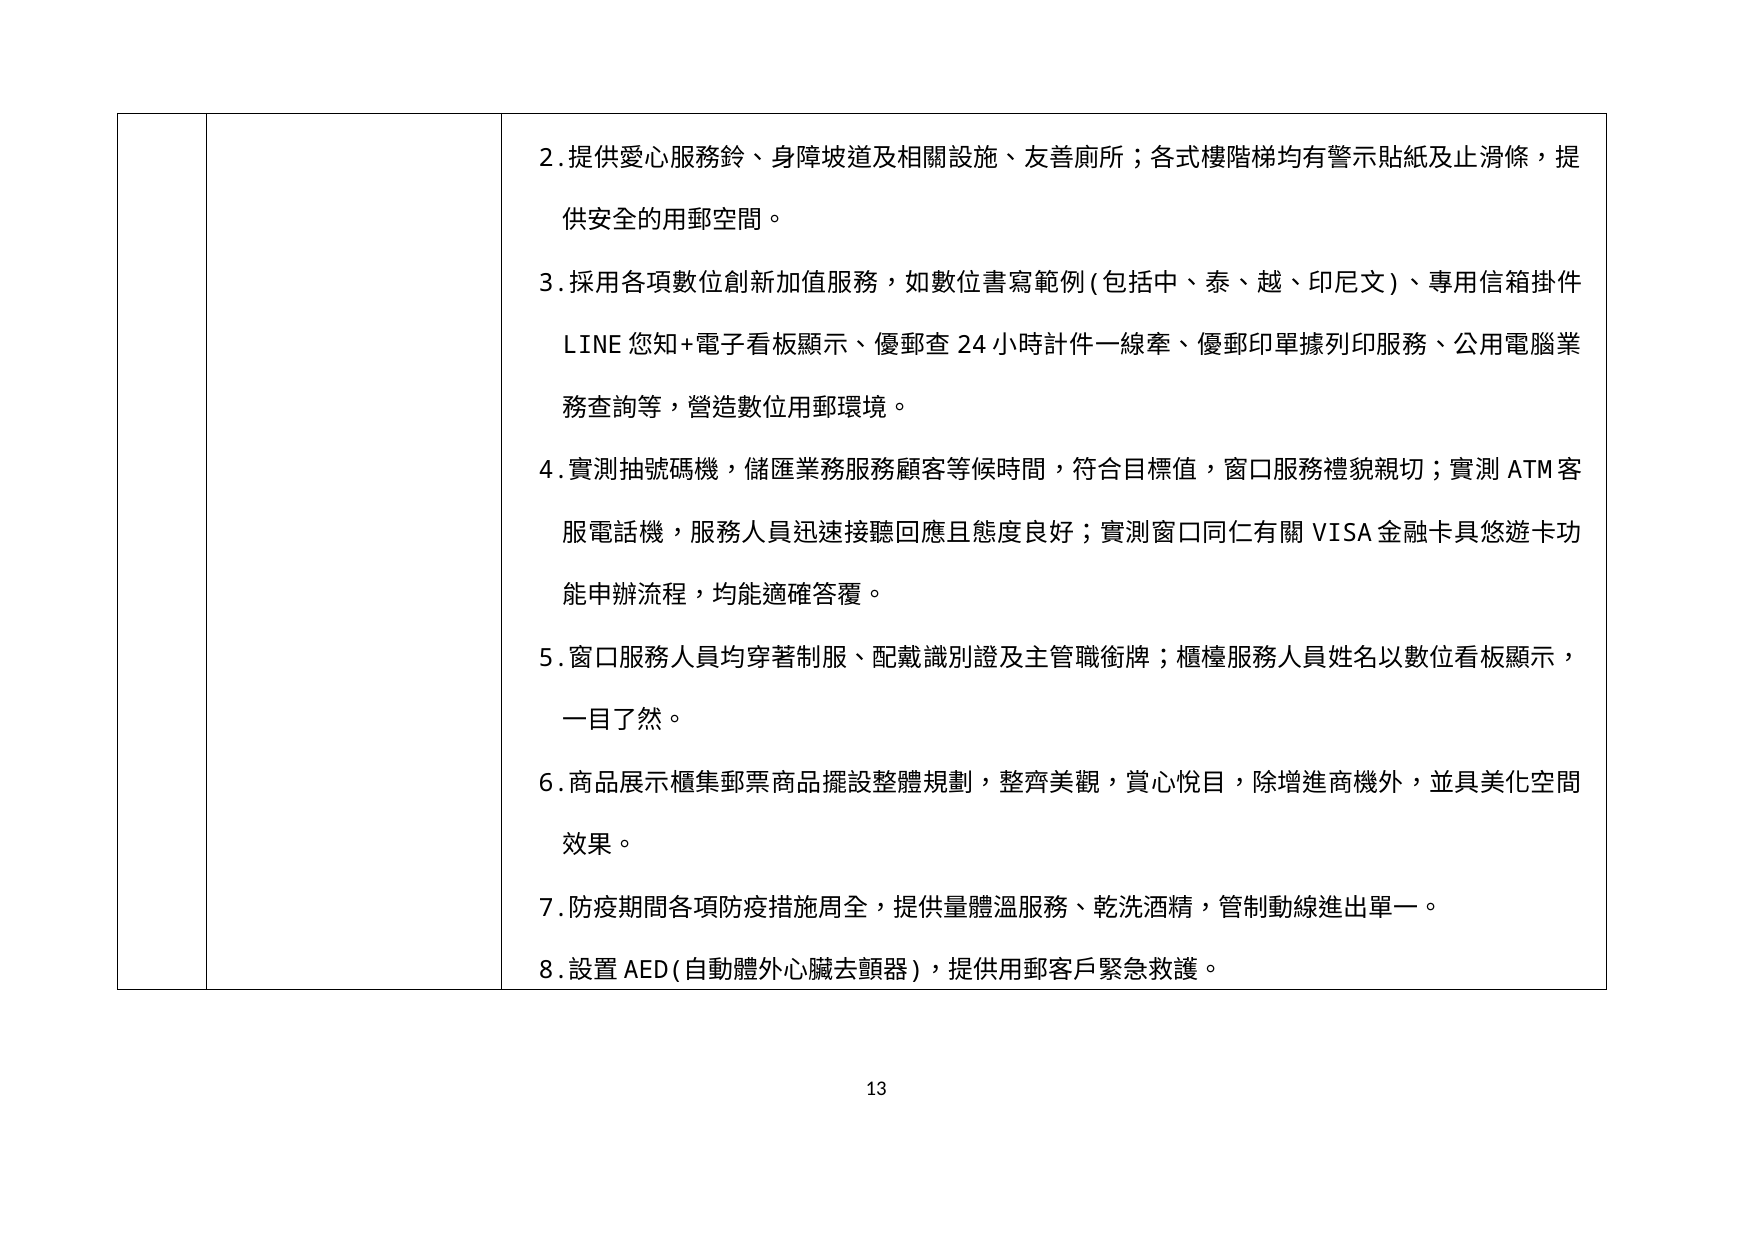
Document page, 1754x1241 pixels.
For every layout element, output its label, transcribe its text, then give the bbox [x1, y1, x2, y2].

table_cell [118, 114, 206, 989]
table_cell 2.提供愛心服務鈴、身障坡道及相關設施、友善廁所；各式樓階梯均有警示貼紙及止滑條，提供安全的用郵空間。 3.採用各項數位創新加值服務，如數位書寫範例(包括中、泰、越、印尼文)、專用信箱掛件LINE您知+電子看板顯示、優郵查24小時計件一線牽、優郵印單據列印服務、公用電腦業務查詢等，營造數位用郵環境。 4.實測抽號碼機，儲匯業務服務顧客等候時間，符合目標值，窗口服務禮貌親切；實測ATM客服電話機，服務人員迅速接聽回應且態度良好；實測窗口同仁有關VISA金融卡具悠遊卡功能申辦流程，均能適確答覆。 5.窗口服務人員均穿著制服、配戴識別證及主管職銜牌；櫃檯服務人員姓名以數位看板顯示，一目了然。 6.商品展示櫃集郵票商品擺設整體規劃，整齊美觀，賞心悅目，除增進商機外，並具美化空間 效果。 7.防疫期間各項防疫措施周全，提供量體溫服務、乾洗酒精，管制動線進出單一。 8.設置AED(自動體外心臟去顫器)，提供用郵客戶緊急救護。 [502, 114, 1606, 989]
table_cell 彰化郵局(含901支局) [207, 114, 501, 989]
